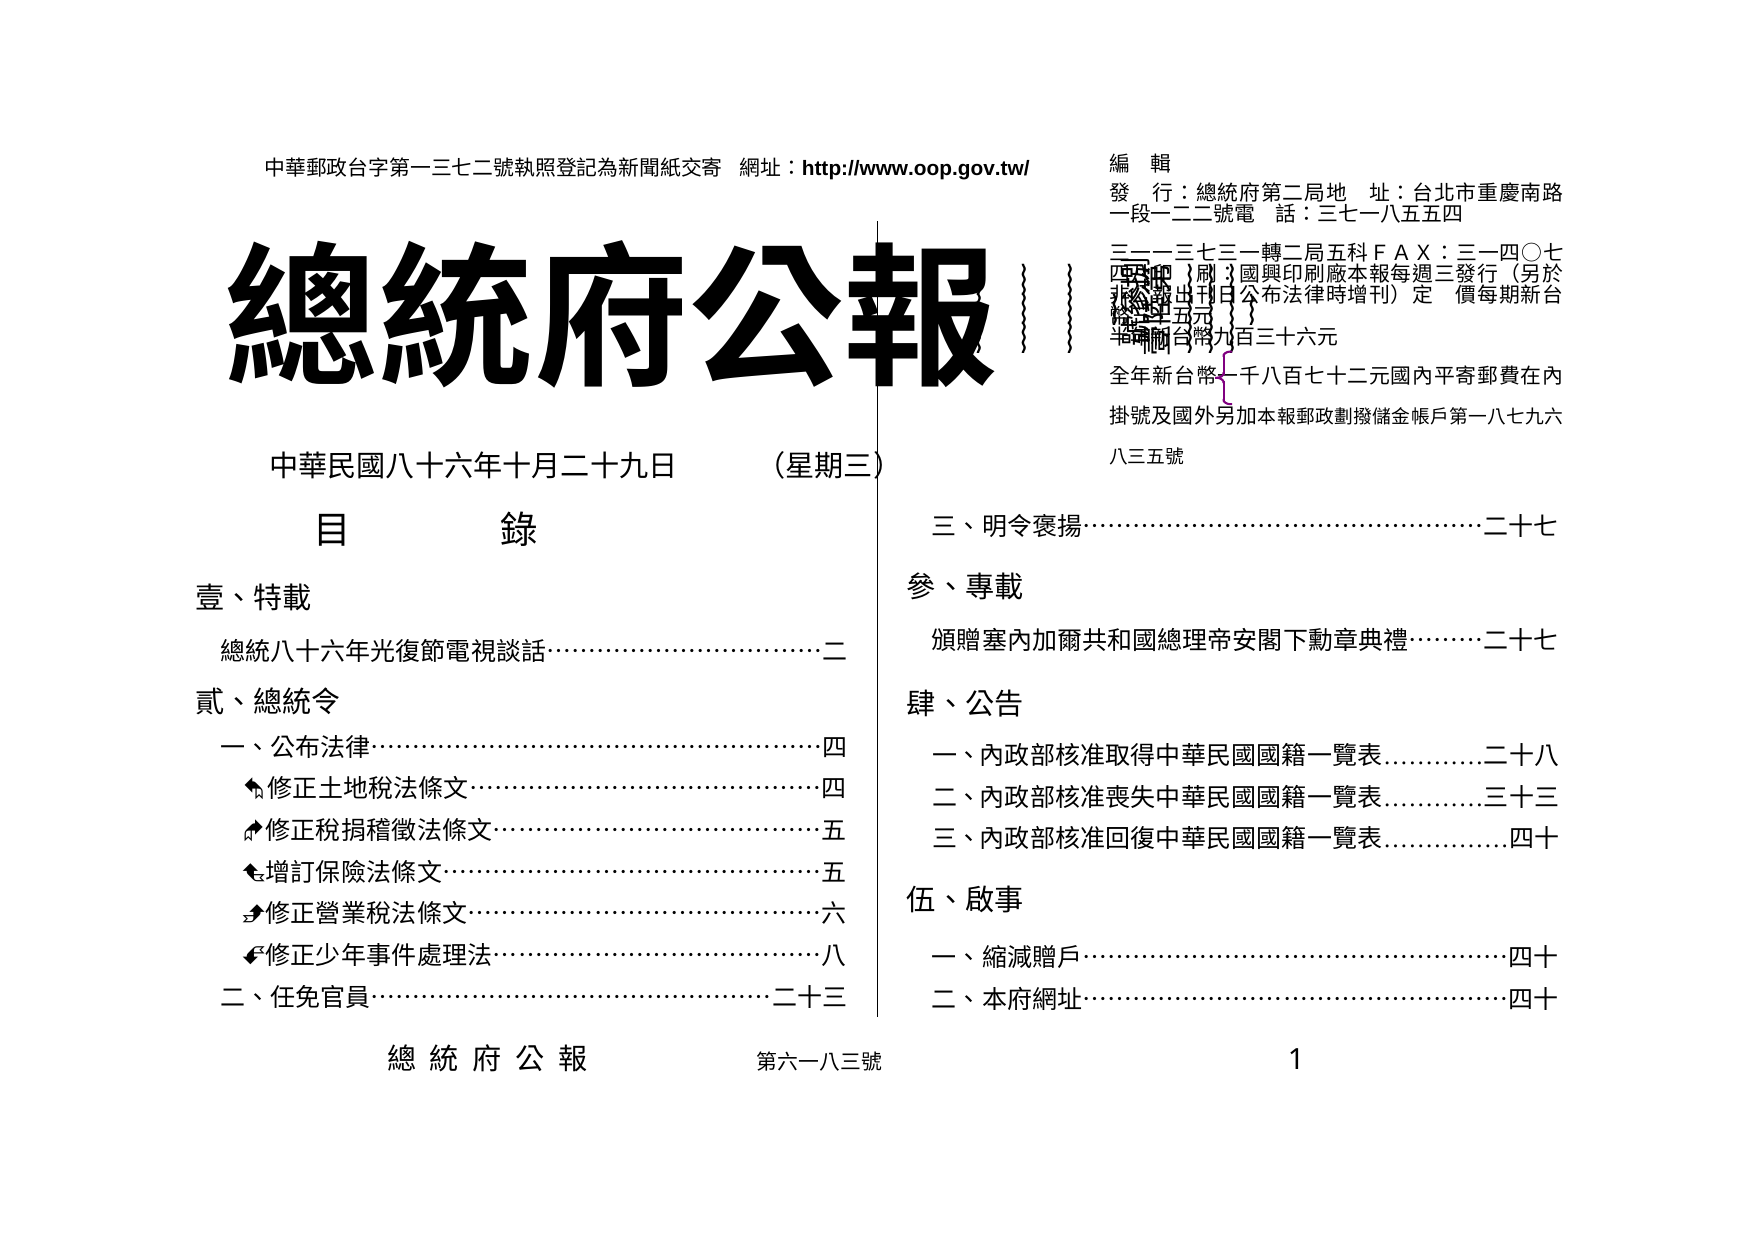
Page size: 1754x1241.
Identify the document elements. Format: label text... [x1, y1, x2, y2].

text 肆、公告 [907, 673, 1559, 725]
text 一、內政部核准取得中華民國國籍一覽表…………二十八 [907, 731, 1559, 773]
text 二、內政部核准喪失中華民國國籍一覽表…………三十三 [907, 773, 1559, 814]
text 壹、特載 [195, 566, 847, 618]
text 二、任免官員…………………………………………二十三 [195, 973, 847, 1014]
text 一、縮減贈戶……………………………………………四十 [907, 933, 1559, 975]
text 修正營業稅法條文……………………………………六 [242, 889, 847, 931]
text 三、內政部核准回復中華民國國籍一覽表……………四十 [907, 814, 1559, 856]
text 總統八十六年光復節電視談話……………………………二 [195, 618, 847, 671]
text 三、明令褒揚…………………………………………二十七 [907, 222, 1559, 543]
text 修正稅捐稽徵法條文…………………………………五 [242, 806, 847, 848]
text 貳、總統令 [195, 671, 847, 723]
text 修正少年事件處理法…………………………………八 [242, 931, 847, 973]
text 伍、啟事 [907, 868, 1559, 921]
text 參、專載 [907, 556, 1559, 608]
text 增訂保險法條文………………………………………五 [242, 848, 847, 889]
text 二、本府網址……………………………………………四十 [907, 975, 1559, 1016]
text 修正土地稅法條文……………………………………四 [242, 764, 847, 806]
text 目 錄 [195, 222, 847, 554]
text 頒贈塞內加爾共和國總理帝安閣下勳章典禮………二十七 [907, 608, 1559, 660]
text 一、公布法律………………………………………………四 [195, 723, 847, 764]
